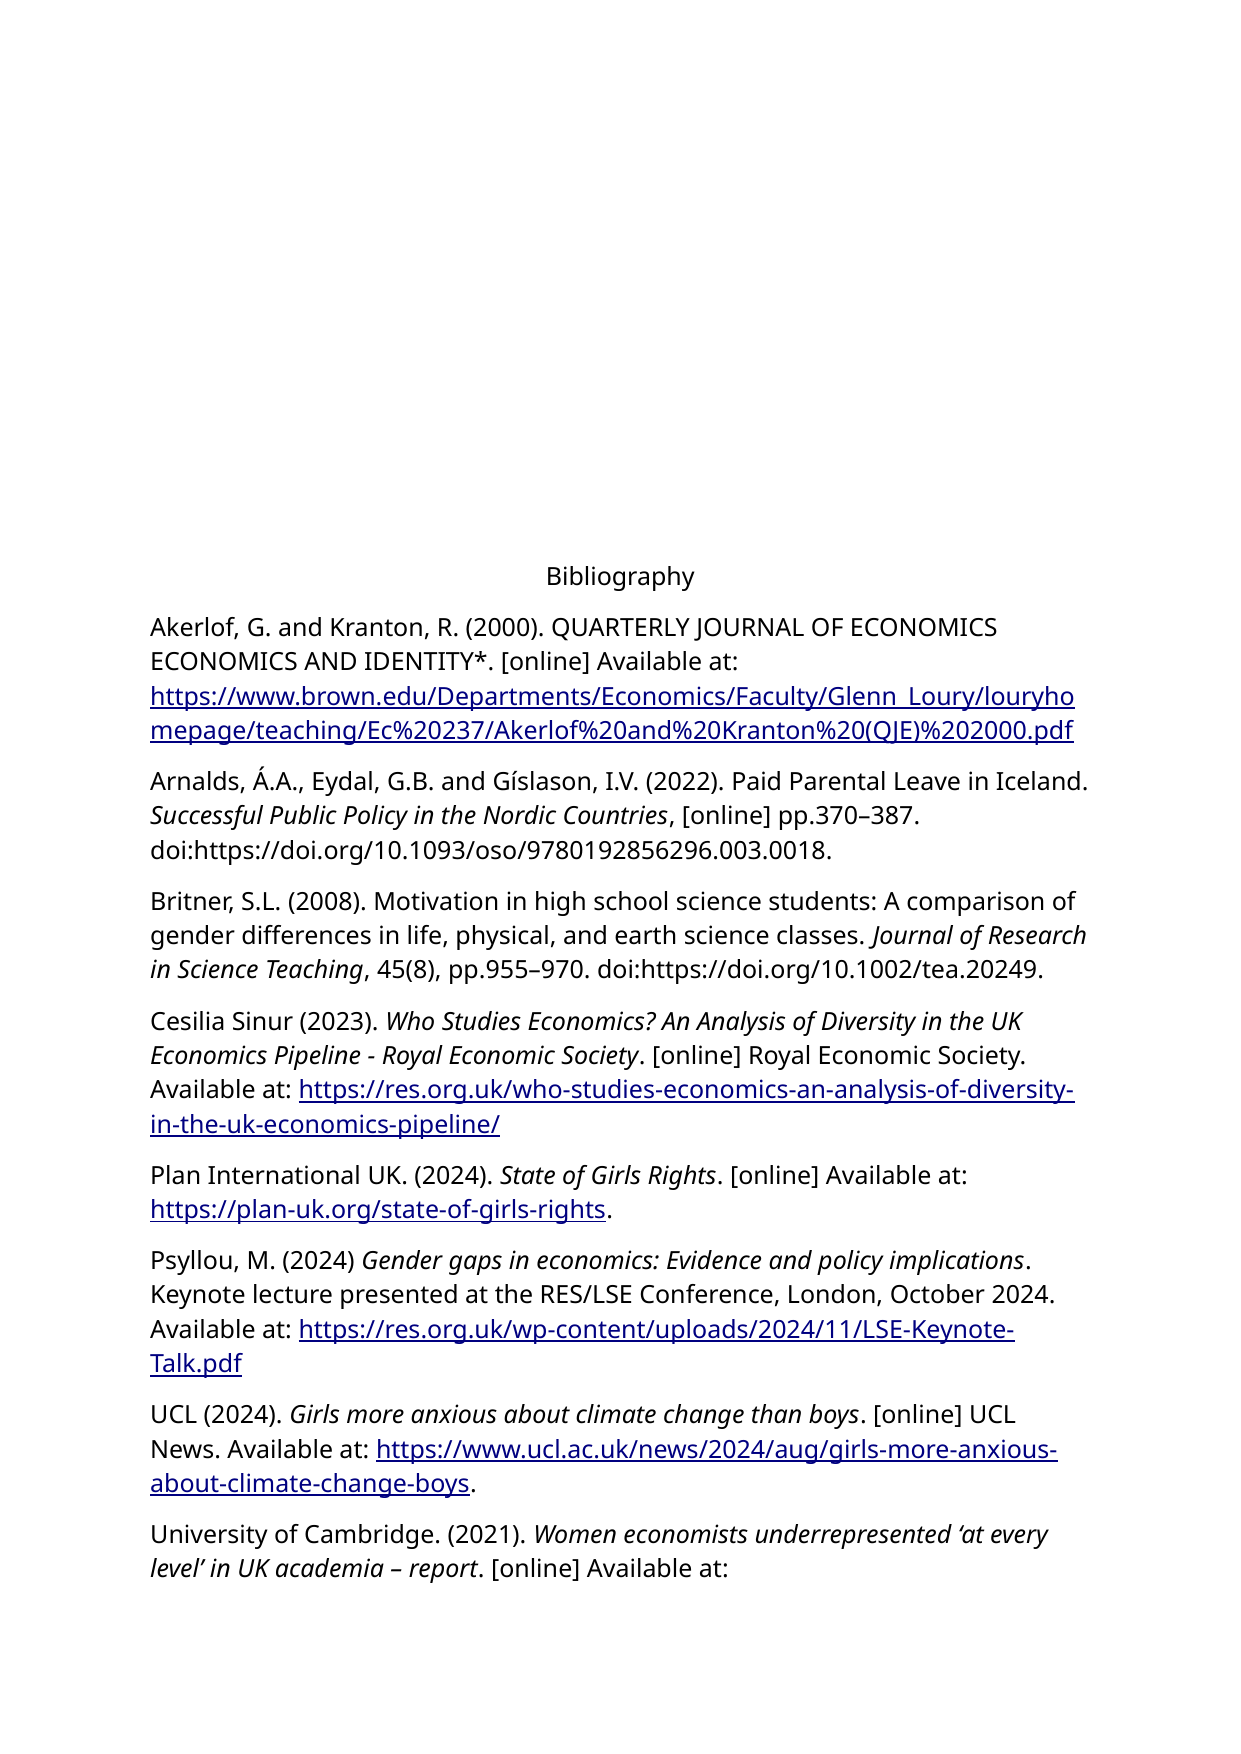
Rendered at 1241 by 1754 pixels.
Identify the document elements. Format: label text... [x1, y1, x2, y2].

text Cesilia Sinur (2023). Who Studies Economics? An Analysis of Diversity in the UK Economics Pipeline - Royal Economic Society. [online] Royal Economic Society. Available at: https://res.org.uk/who-studies-economics-an-analysis-of-diversity-in-the-uk-economics-pipeline/ [150, 1003, 1090, 1140]
text Bibliography [150, 558, 1090, 592]
text UCL (2024). Girls more anxious about climate change than boys. [online] UCL News. Available at: https://www.ucl.ac.uk/news/2024/aug/girls-more-anxious-about-climate-change-boys. [150, 1397, 1090, 1500]
text Britner, S.L. (2008). Motivation in high school science students: A comparison of gender differences in life, physical, and earth science classes. Journal of Research in Science Teaching, 45(8), pp.955–970. doi:https://doi.org/10.1002/tea.20249. [150, 883, 1090, 986]
text Akerlof, G. and Kranton, R. (2000). QUARTERLY JOURNAL OF ECONOMICS ECONOMICS AND IDENTITY*. [online] Available at: https://www.brown.edu/Departments/Economics/Faculty/Glenn_Loury/louryhomepage/teaching/Ec%20237/Akerlof%20and%20Kranton%20(QJE)%202000.pdf [150, 609, 1090, 747]
text University of Cambridge. (2021). Women economists underrepresented ‘at every level’ in UK academia – report. [online] Available at: [150, 1517, 1090, 1585]
text Arnalds, Á.A., Eydal, G.B. and Gíslason, I.V. (2022). Paid Parental Leave in Iceland. Successful Public Policy in the Nordic Countries, [online] pp.370–387. doi:https://doi.org/10.1093/oso/9780192856296.003.0018. [150, 763, 1090, 866]
text Plan International UK. (2024). State of Girls Rights. [online] Available at: https://plan-uk.org/state-of-girls-rights. [150, 1157, 1090, 1226]
text Psyllou, M. (2024) Gender gaps in economics: Evidence and policy implications. Keynote lecture presented at the RES/LSE Conference, London, October 2024. Available at: https://res.org.uk/wp-content/uploads/2024/11/LSE-Keynote-Talk.pdf [150, 1243, 1090, 1380]
